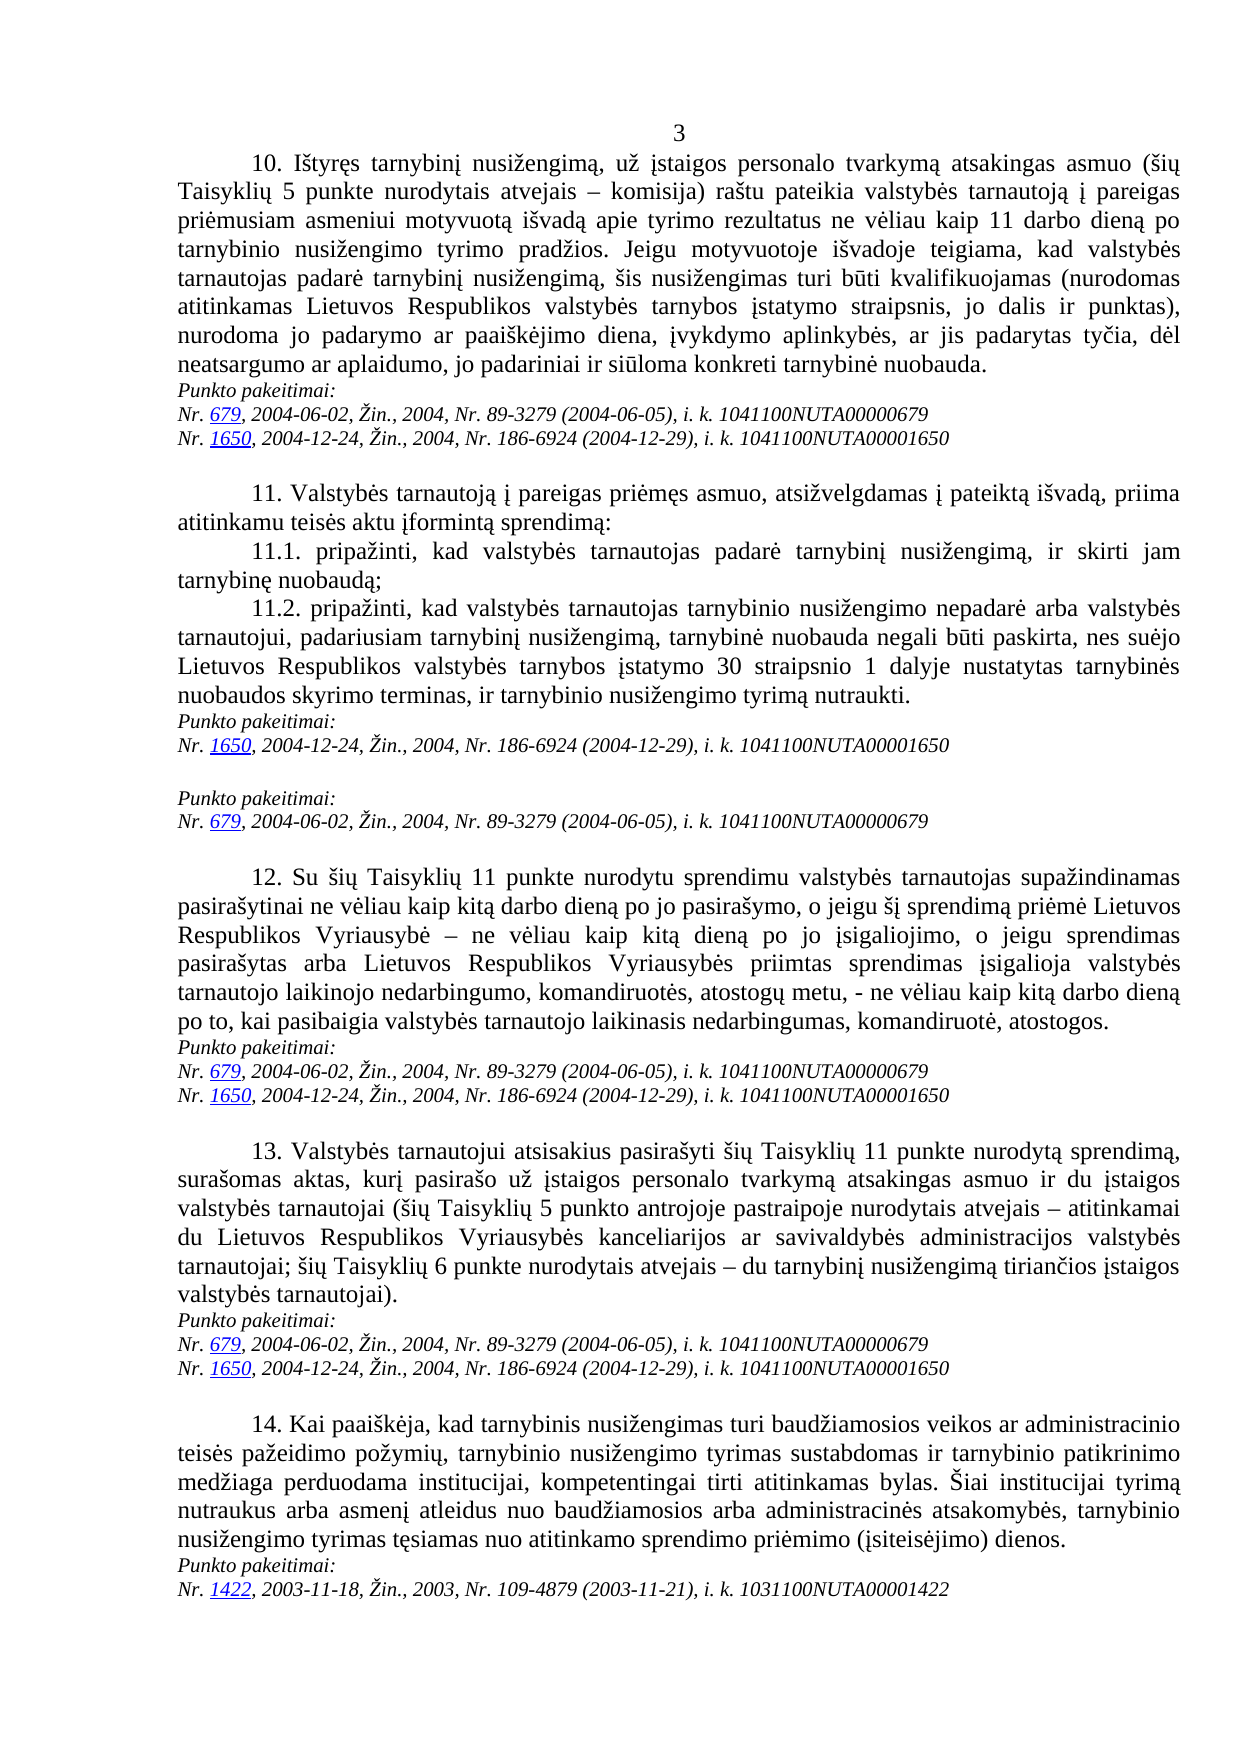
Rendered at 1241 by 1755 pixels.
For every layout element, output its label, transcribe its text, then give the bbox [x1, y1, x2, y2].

text Punkto pakeitimai: [177, 378, 1181, 402]
text Nr. 679, 2004-06-02, Žin., 2004, Nr. 89-3279 (2004-06-05), i. k. 1041100NUTA00000679 [177, 402, 1181, 426]
text Nr. 1650, 2004-12-24, Žin., 2004, Nr. 186-6924 (2004-12-29), i. k. 1041100NUTA00001650 [177, 1083, 1181, 1107]
text Punkto pakeitimai: [177, 708, 1181, 733]
text 11.2. pripažinti, kad valstybės tarnautojas tarnybinio nusižengimo nepadarė arba valstybės tarnautojui, padariusiam tarnybinį nusižengimą, tarnybinė nuobauda negali būti paskirta, nes suėjo Lietuvos Respublikos valstybės tarnybos įstatymo 30 straipsnio 1 dalyje nustatytas tarnybinės nuobaudos skyrimo terminas, ir tarnybinio nusižengimo tyrimą nutraukti. [177, 593, 1181, 708]
text Punkto pakeitimai: [177, 1035, 1181, 1059]
text Nr. 679, 2004-06-02, Žin., 2004, Nr. 89-3279 (2004-06-05), i. k. 1041100NUTA00000679 [177, 1059, 1181, 1083]
text Punkto pakeitimai: [177, 1308, 1181, 1332]
text 11.1. pripažinti, kad valstybės tarnautojas padarė tarnybinį nusižengimą, ir skirti jam tarnybinę nuobaudą; [177, 536, 1181, 593]
text Punkto pakeitimai: [177, 785, 1181, 809]
text Nr. 679, 2004-06-02, Žin., 2004, Nr. 89-3279 (2004-06-05), i. k. 1041100NUTA00000679 [177, 809, 1181, 833]
text 14. Kai paaiškėja, kad tarnybinis nusižengimas turi baudžiamosios veikos ar administracinio teisės pažeidimo požymių, tarnybinio nusižengimo tyrimas sustabdomas ir tarnybinio patikrinimo medžiaga perduodama institucijai, kompetentingai tirti atitinkamas bylas. Šiai institucijai tyrimą nutraukus arba asmenį atleidus nuo baudžiamosios arba administracinės atsakomybės, tarnybinio nusižengimo tyrimas tęsiamas nuo atitinkamo sprendimo priėmimo (įsiteisėjimo) dienos. [177, 1409, 1181, 1553]
text 13. Valstybės tarnautojui atsisakius pasirašyti šių Taisyklių 11 punkte nurodytą sprendimą, surašomas aktas, kurį pasirašo už įstaigos personalo tvarkymą atsakingas asmuo ir du įstaigos valstybės tarnautojai (šių Taisyklių 5 punkto antrojoje pastraipoje nurodytais atvejais – atitinkamai du Lietuvos Respublikos Vyriausybės kanceliarijos ar savivaldybės administracijos valstybės tarnautojai; šių Taisyklių 6 punkte nurodytais atvejais – du tarnybinį nusižengimą tiriančios įstaigos valstybės tarnautojai). [177, 1136, 1181, 1308]
text Nr. 1650, 2004-12-24, Žin., 2004, Nr. 186-6924 (2004-12-29), i. k. 1041100NUTA00001650 [177, 1356, 1181, 1380]
text Nr. 1650, 2004-12-24, Žin., 2004, Nr. 186-6924 (2004-12-29), i. k. 1041100NUTA00001650 [177, 426, 1181, 450]
text 12. Su šių Taisyklių 11 punkte nurodytu sprendimu valstybės tarnautojas supažindinamas pasirašytinai ne vėliau kaip kitą darbo dieną po jo pasirašymo, o jeigu šį sprendimą priėmė Lietuvos Respublikos Vyriausybė – ne vėliau kaip kitą dieną po jo įsigaliojimo, o jeigu sprendimas pasirašytas arba Lietuvos Respublikos Vyriausybės priimtas sprendimas įsigalioja valstybės tarnautojo laikinojo nedarbingumo, komandiruotės, atostogų metu, - ne vėliau kaip kitą darbo dieną po to, kai pasibaigia valstybės tarnautojo laikinasis nedarbingumas, komandiruotė, atostogos. [177, 862, 1181, 1035]
text Punkto pakeitimai: [177, 1553, 1181, 1577]
text Nr. 1422, 2003-11-18, Žin., 2003, Nr. 109-4879 (2003-11-21), i. k. 1031100NUTA00001422 [177, 1577, 1181, 1601]
text 11. Valstybės tarnautoją į pareigas priėmęs asmuo, atsižvelgdamas į pateiktą išvadą, priima atitinkamu teisės aktu įformintą sprendimą: [177, 478, 1181, 536]
text Nr. 1650, 2004-12-24, Žin., 2004, Nr. 186-6924 (2004-12-29), i. k. 1041100NUTA00001650 [177, 733, 1181, 757]
text Nr. 679, 2004-06-02, Žin., 2004, Nr. 89-3279 (2004-06-05), i. k. 1041100NUTA00000679 [177, 1332, 1181, 1356]
text 10. Ištyręs tarnybinį nusižengimą, už įstaigos personalo tvarkymą atsakingas asmuo (šių Taisyklių 5 punkte nurodytais atvejais – komisija) raštu pateikia valstybės tarnautoją į pareigas priėmusiam asmeniui motyvuotą išvadą apie tyrimo rezultatus ne vėliau kaip 11 darbo dieną po tarnybinio nusižengimo tyrimo pradžios. Jeigu motyvuotoje išvadoje teigiama, kad valstybės tarnautojas padarė tarnybinį nusižengimą, šis nusižengimas turi būti kvalifikuojamas (nurodomas atitinkamas Lietuvos Respublikos valstybės tarnybos įstatymo straipsnis, jo dalis ir punktas), nurodoma jo padarymo ar paaiškėjimo diena, įvykdymo aplinkybės, ar jis padarytas tyčia, dėl neatsargumo ar aplaidumo, jo padariniai ir siūloma konkreti tarnybinė nuobauda. [177, 148, 1181, 378]
